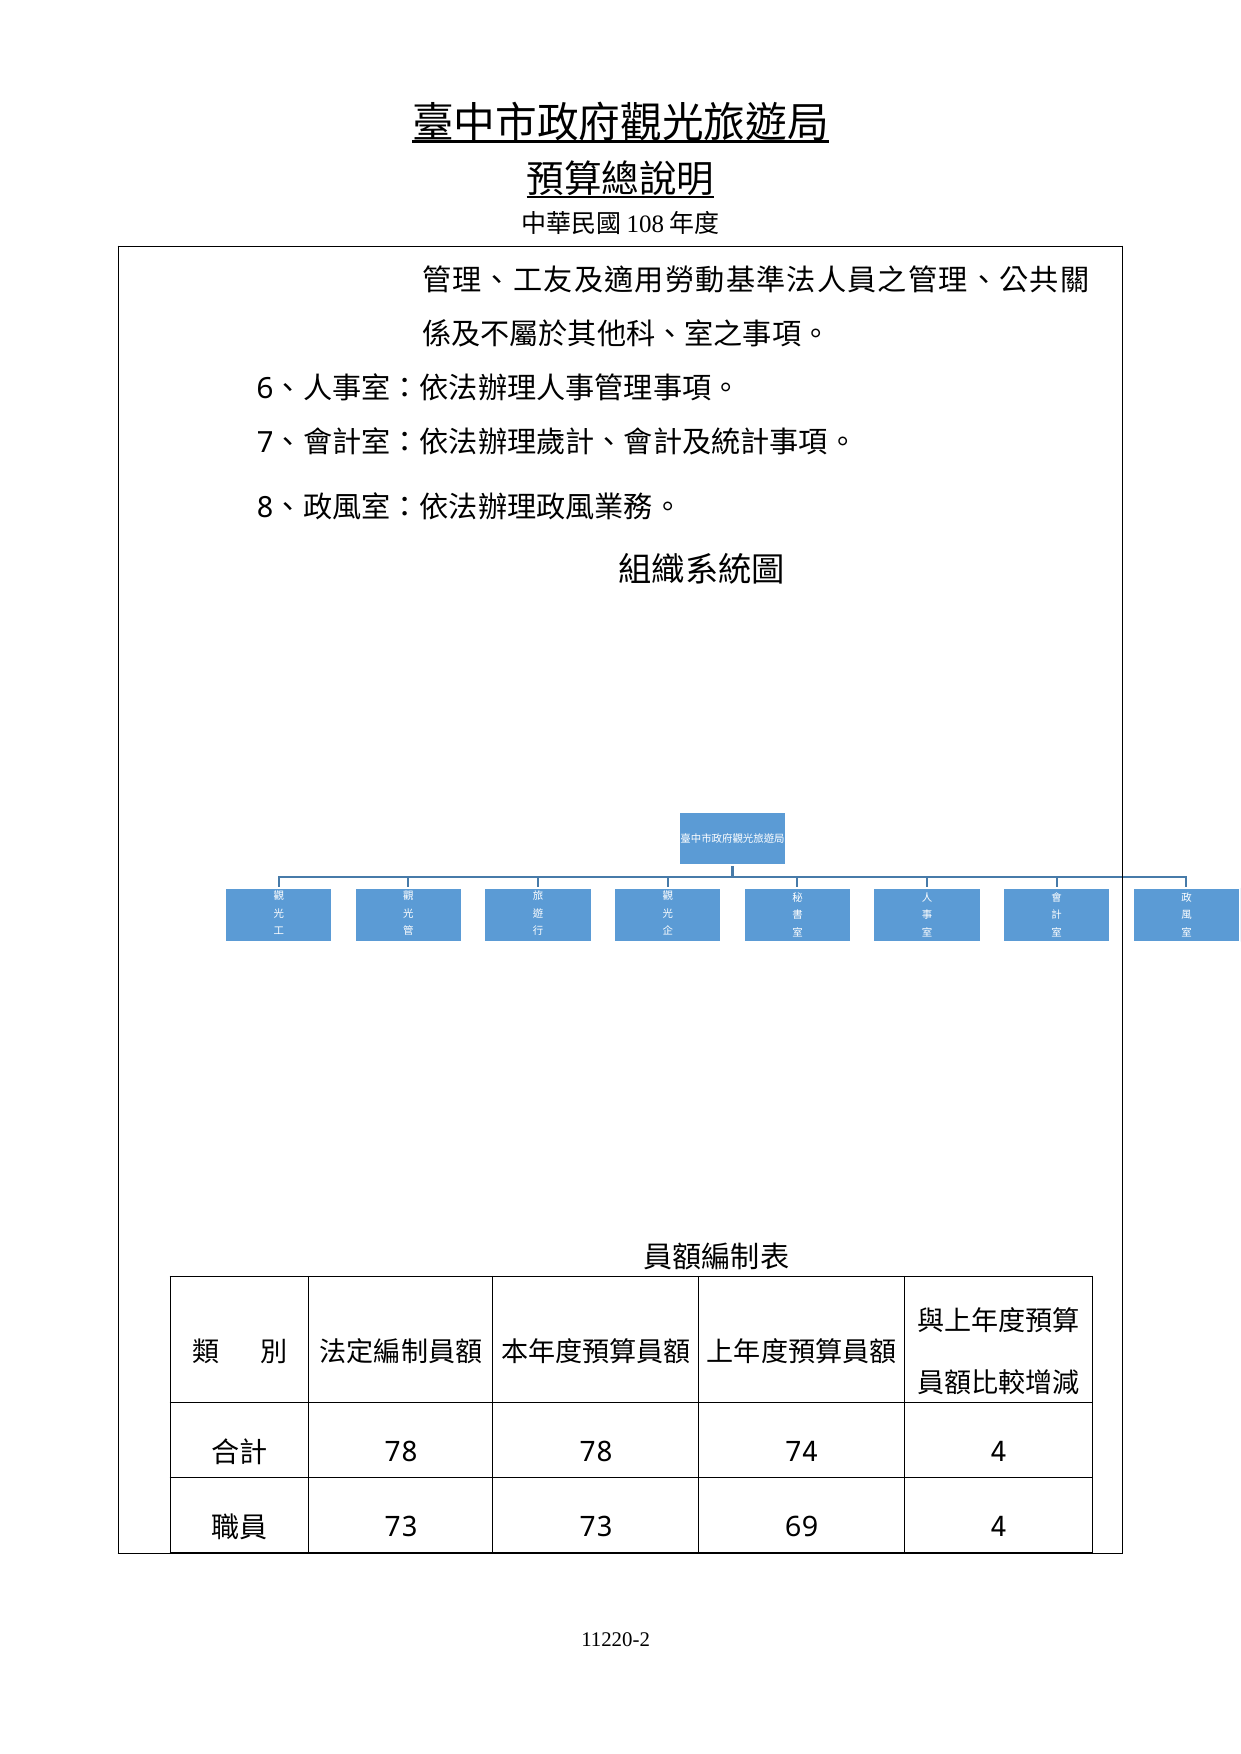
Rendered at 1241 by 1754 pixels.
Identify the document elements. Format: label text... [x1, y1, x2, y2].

table_cell 78 [309, 1403, 492, 1477]
table_header 一、現行法定職掌 （一）機關主要職掌：本局承市長之命，兼受交通部之指揮監督，掌理臺中市轄內觀光及旅遊管理等事項。 （二）內部分層業務： 本局置局長1人，綜理局務並指揮監督所屬員工；置副局長1人，襄理局務；下設4科4室。本局法定編制員額78人（職員73人，技工、工友、駕駛共5人），預算員額78人（職員73人，技工、工友、駕駛共5人），其內部分層業務如下： 1、觀光工程科：觀光遊憩地區、各觀光據點及觀光服務設施之建設工程整體暨細部規劃、探勘、測量、設計、施工等新建、整建、管理維護及督導風景區工程業務等事項。 2、觀光管理科：旅館業、民宿、觀光遊樂業、溫泉使用事業等觀光產業之設立審核及輔導與管理、水域遊憩活動管理、后里馬場管理、旅宿消費者保護業務及督導風景區營運管理等事項。 3、旅遊行銷科：觀光遊憩活動規劃與推廣、觀光旅遊文宣編印、國內與國際觀光資源行銷及推廣、新聞連繫發布及督導風景區行銷推廣等事項。 4、觀光企劃科：觀光政策擬訂、觀光事業發展計畫規劃、觀光資源發展及規劃、觀光事業促進民間參與計畫規劃與推動、觀光統計資料彙整提報、觀光法規擬議、法制等事項。 5、秘書室：文書、檔案、印信、事務、採購、出納、研考、財產管理、工友及適用勞動基準法人員之管理、公共關係及不屬於其他科、室之事項。 6、人事室：依法辦理人事管理事項。 7、會計室：依法辦理歲計、會計及統計事項。 8、政風室：依法辦理政風業務。 組織系統圖 員額編制表 [119, 247, 1122, 1553]
table_header 類 別 [171, 1277, 308, 1402]
table_cell 73 [309, 1478, 492, 1552]
table_cell 78 [493, 1403, 698, 1477]
table_cell 4 [905, 1403, 1092, 1477]
table_header 法定編制員額 [309, 1277, 492, 1402]
table_cell 74 [699, 1403, 904, 1477]
table_header 上年度預算員額 [699, 1277, 904, 1402]
table_cell 4 [905, 1478, 1092, 1552]
table_cell 73 [493, 1478, 698, 1552]
table_cell 職員 [171, 1478, 308, 1552]
table_cell 合計 [171, 1403, 308, 1477]
table_cell 69 [699, 1478, 904, 1552]
table_header 與上年度預算員額比較增減 [905, 1277, 1092, 1402]
table_header 本年度預算員額 [493, 1277, 698, 1402]
